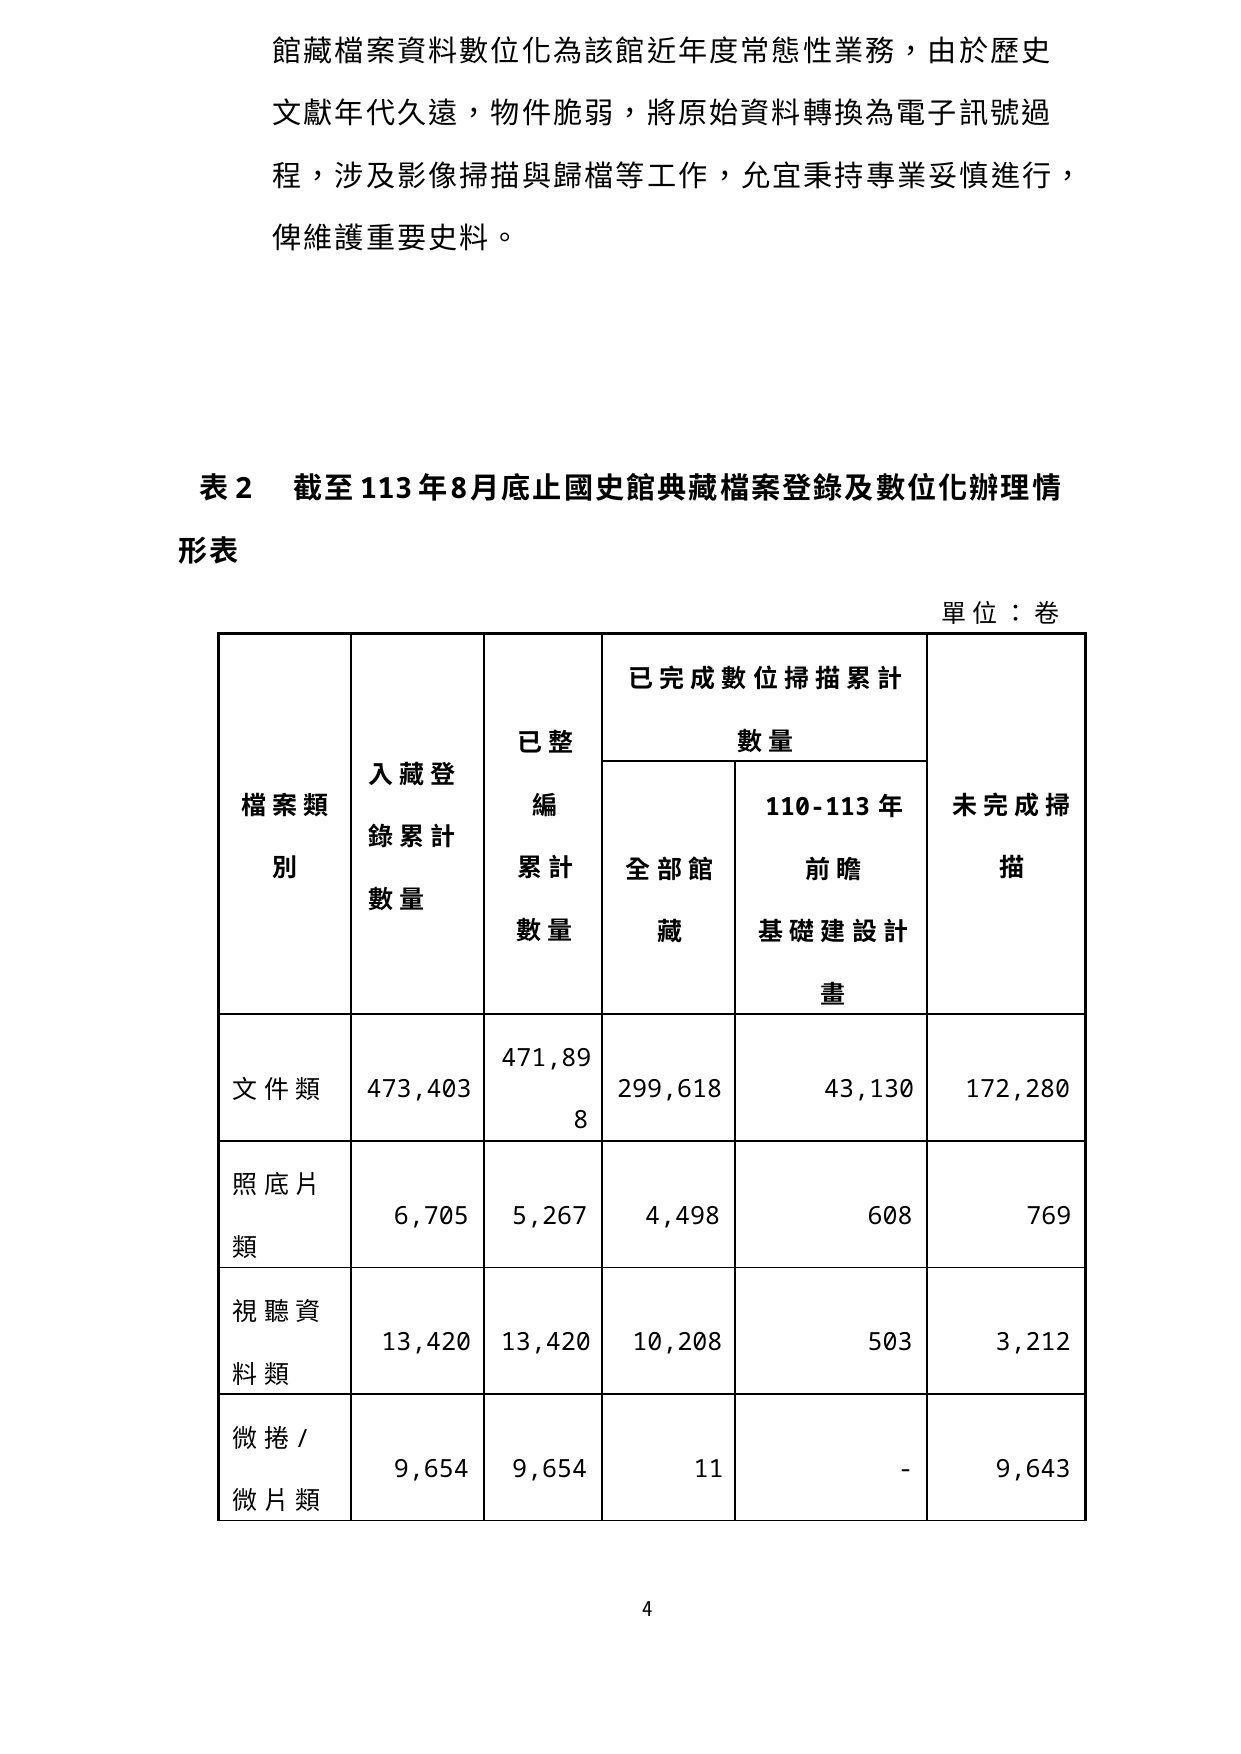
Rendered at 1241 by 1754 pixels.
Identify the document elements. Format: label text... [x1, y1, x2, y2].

table_cell 視聽資料類 [220, 1268, 350, 1393]
table_cell 9,654 [352, 1395, 483, 1519]
table_cell - [736, 1395, 926, 1519]
table_cell 全部館藏 [603, 762, 734, 1013]
text 表2 截至113年8月底止國史館典藏檔案登錄及數位化辦理情形表 [177, 444, 1063, 569]
table_header 入藏登錄累計數量 [352, 635, 483, 1013]
table_cell 5,267 [485, 1142, 601, 1266]
text 單位：卷 [177, 569, 1063, 632]
table_cell 110-113年前瞻 基礎建設計畫 [736, 762, 926, 1013]
table_cell 299,618 [603, 1015, 734, 1140]
table_cell 9,643 [928, 1395, 1084, 1519]
table_cell 473,403 [352, 1015, 483, 1140]
text 據國史館辦理情形(詳表2)，截至113年8月底止，該館各類檔案已有51萬1,354卷入藏登錄，50萬8,411卷整編，其中完成數位掃描數量合計為31萬5,215卷，仍有19萬3,196卷未完成數位掃描，占38%，仍待接續辦理。館藏檔案資料數位化為該館近年度常態性業務，由於歷史文獻年代久遠，物件脆弱，將原始資料轉換為電子訊號過程，涉及影像掃描與歸檔等工作，允宜秉持專業妥慎進行，俾維護重要史料。 [266, 7, 1063, 257]
table_cell 文件類 [220, 1015, 350, 1140]
table_cell 微捲/微片類 [220, 1395, 350, 1519]
table_cell 照底片類 [220, 1142, 350, 1266]
table_header 未完成掃描 [928, 635, 1084, 1013]
table_cell 13,420 [352, 1268, 483, 1393]
table_cell 9,654 [485, 1395, 601, 1519]
table_header 已完成數位掃描累計數量 [603, 635, 926, 760]
table_cell 4,498 [603, 1142, 734, 1266]
table_cell 11 [603, 1395, 734, 1519]
table_cell 10,208 [603, 1268, 734, 1393]
table_cell 43,130 [736, 1015, 926, 1140]
table_cell 471,898 [485, 1015, 601, 1140]
table_cell 769 [928, 1142, 1084, 1266]
table_cell 608 [736, 1142, 926, 1266]
table_header 檔案類別 [220, 635, 350, 1013]
table_cell 172,280 [928, 1015, 1084, 1140]
table_cell 3,212 [928, 1268, 1084, 1393]
table_cell 6,705 [352, 1142, 483, 1266]
table_header 已整編 累計數量 [485, 635, 601, 1013]
table_cell 13,420 [485, 1268, 601, 1393]
table_cell 503 [736, 1268, 926, 1393]
